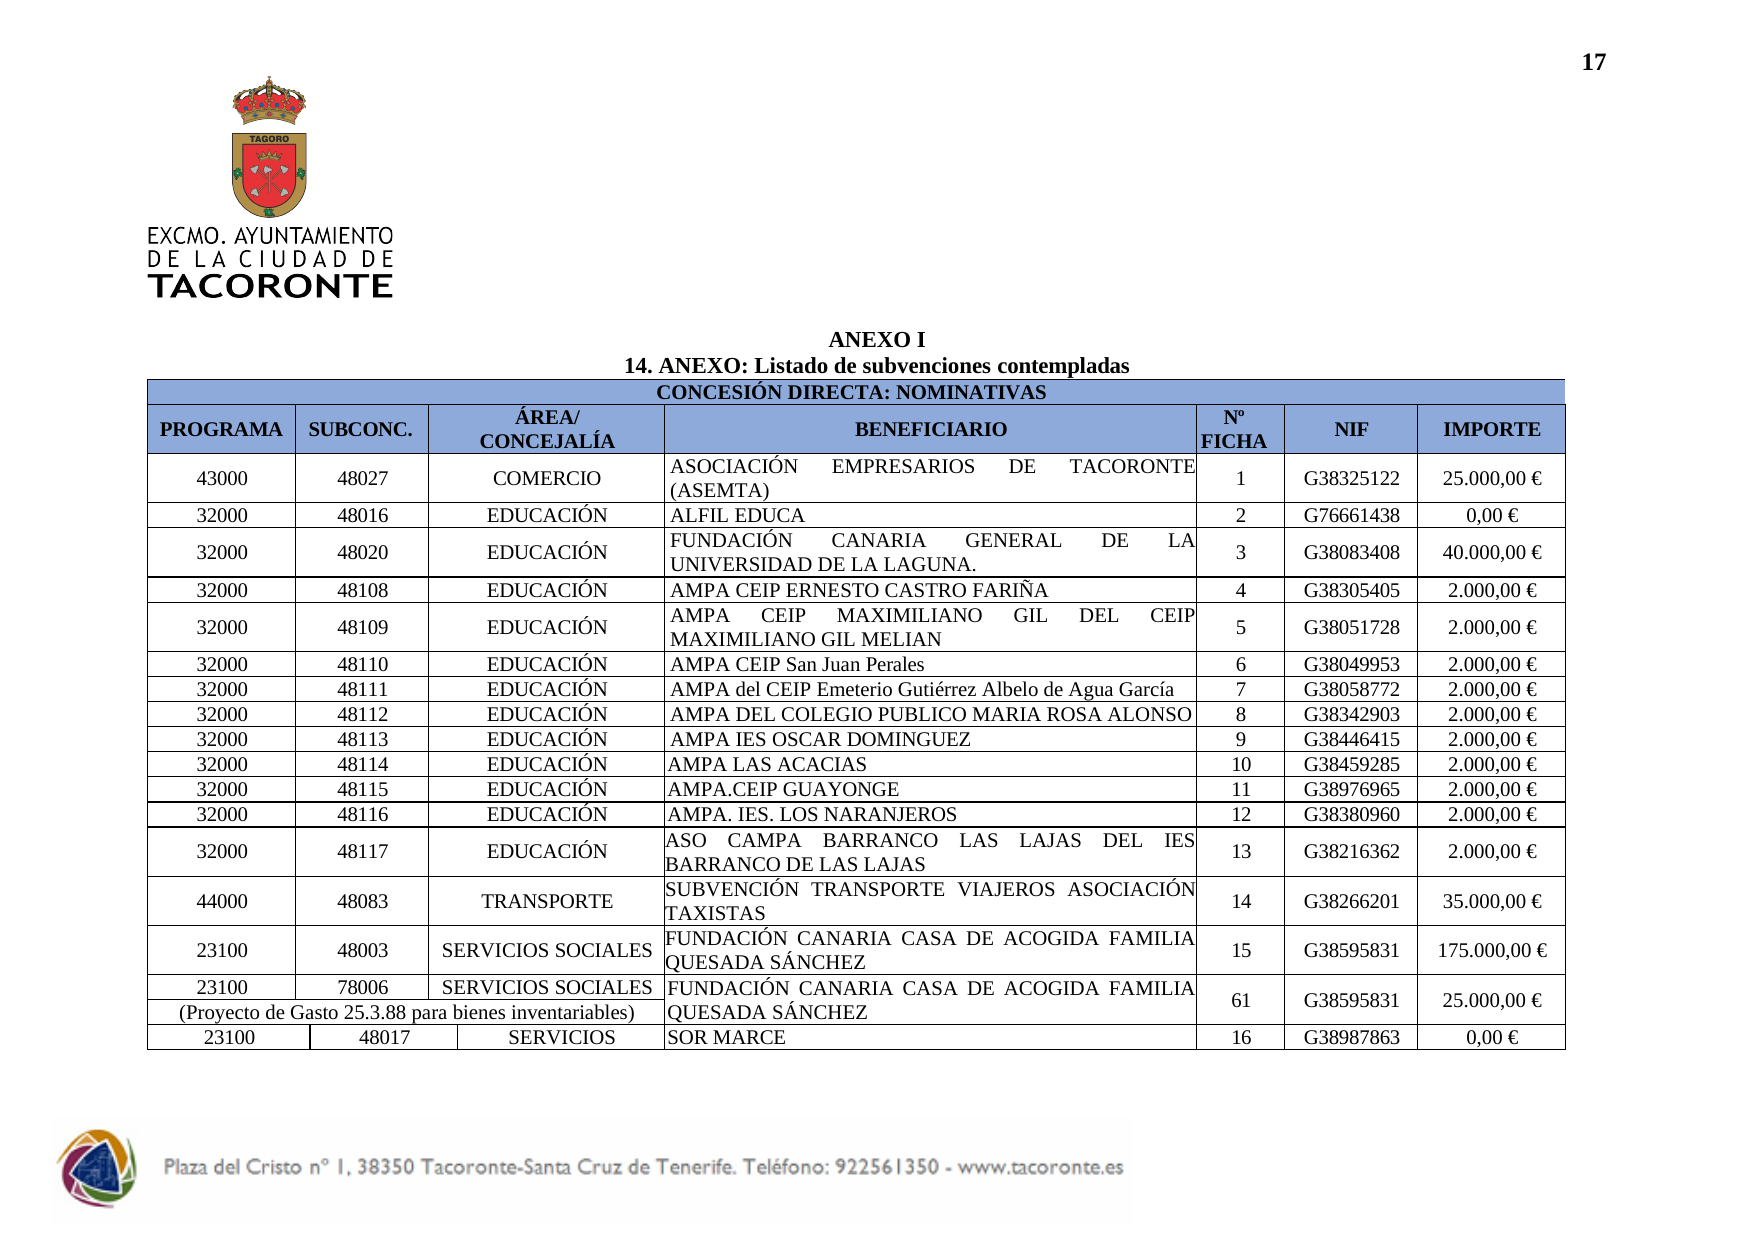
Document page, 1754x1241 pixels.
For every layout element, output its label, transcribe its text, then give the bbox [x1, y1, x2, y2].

table_cell 48083 [296, 877, 428, 925]
table_cell EDUCACIÓN [429, 677, 664, 701]
table_cell G38987863 [1285, 1025, 1417, 1049]
table_cell 23100 [148, 926, 295, 974]
table_cell G38595831 [1285, 975, 1417, 1024]
table_cell BENEFICIARIO [665, 405, 1196, 453]
table_cell 32000 [148, 528, 295, 576]
table_cell 15 [1197, 926, 1284, 974]
table_cell 43000 [148, 454, 295, 502]
table_cell 1 [1197, 454, 1284, 502]
table_cell 2.000,00 € [1418, 652, 1565, 676]
table_cell 4 [1197, 578, 1284, 602]
table_cell ASOCIACIÓN EMPRESARIOS DE TACORONTE (ASEMTA) [665, 454, 1196, 502]
table_cell 0,00 € [1418, 503, 1565, 527]
table_cell 23100 [148, 975, 295, 999]
table_cell TRANSPORTE [429, 877, 664, 925]
table_cell FUNDACIÓN CANARIA CASA DE ACOGIDA FAMILIA QUESADA SÁNCHEZ [665, 926, 1196, 974]
table_cell EDUCACIÓN [429, 578, 664, 602]
table_cell 44000 [148, 877, 295, 925]
table_cell 32000 [148, 702, 295, 726]
table_cell EDUCACIÓN [429, 702, 664, 726]
table_cell G38266201 [1285, 877, 1417, 925]
table_cell 25.000,00 € [1418, 454, 1565, 502]
table_cell 2.000,00 € [1418, 603, 1565, 651]
table_cell 32000 [148, 652, 295, 676]
table_cell 2.000,00 € [1418, 803, 1565, 826]
table_cell 2.000,00 € [1418, 727, 1565, 751]
table_cell 2.000,00 € [1418, 702, 1565, 726]
table_cell EDUCACIÓN [429, 752, 664, 776]
picture [50, 1116, 1134, 1223]
table_cell G38083408 [1285, 528, 1417, 576]
table_cell 2.000,00 € [1418, 578, 1565, 602]
text ANEXO I [148, 326, 1606, 352]
table_cell 23100 [148, 1025, 309, 1049]
text 14. ANEXO: Listado de subvenciones contempladas [148, 352, 1606, 379]
table_cell G38216362 [1285, 828, 1417, 876]
table_cell AMPA DEL COLEGIO PUBLICO MARIA ROSA ALONSO [665, 702, 1196, 726]
table_cell EDUCACIÓN [429, 652, 664, 676]
table_cell NIF [1285, 405, 1417, 453]
table_cell G38051728 [1285, 603, 1417, 651]
table_cell EDUCACIÓN [429, 777, 664, 801]
table_cell EDUCACIÓN [429, 603, 664, 651]
table_cell 32000 [148, 727, 295, 751]
table_cell SOR MARCE [665, 1025, 1196, 1049]
table_cell 16 [1197, 1025, 1284, 1049]
table_cell 48109 [296, 603, 428, 651]
table_cell G38305405 [1285, 578, 1417, 602]
table_cell 40.000,00 € [1418, 528, 1565, 576]
table_cell PROGRAMA [148, 405, 295, 453]
table_cell 48114 [296, 752, 428, 776]
table_cell G38459285 [1285, 752, 1417, 776]
table_cell 2.000,00 € [1418, 752, 1565, 776]
table_cell FUNDACIÓN CANARIA GENERAL DE LA UNIVERSIDAD DE LA LAGUNA. [665, 528, 1196, 576]
table_cell 7 [1197, 677, 1284, 701]
table_cell 8 [1197, 702, 1284, 726]
table_cell AMPA CEIP ERNESTO CASTRO FARIÑA [665, 578, 1196, 602]
table_cell 32000 [148, 777, 295, 801]
table_cell G38342903 [1285, 702, 1417, 726]
table_cell 32000 [148, 578, 295, 602]
table_cell SERVICIOS SOCIALES [429, 926, 664, 974]
table_cell 11 [1197, 777, 1284, 801]
table_cell 10 [1197, 752, 1284, 776]
table_cell ASO CAMPA BARRANCO LAS LAJAS DEL IES BARRANCO DE LAS LAJAS [665, 828, 1196, 876]
table_cell 32000 [148, 503, 295, 527]
table_cell EDUCACIÓN [429, 727, 664, 751]
table_cell ÁREA/ CONCEJALÍA [429, 405, 664, 453]
table_cell 48111 [296, 677, 428, 701]
table_cell (Proyecto de Gasto 25.3.88 para bienes inventariables) [148, 1000, 664, 1024]
table_cell 13 [1197, 828, 1284, 876]
table_cell SUBVENCIÓN TRANSPORTE VIAJEROS ASOCIACIÓN TAXISTAS [665, 877, 1196, 925]
table_cell 175.000,00 € [1418, 926, 1565, 974]
table_cell 48113 [296, 727, 428, 751]
table_cell G38325122 [1285, 454, 1417, 502]
table_cell AMPA del CEIP Emeterio Gutiérrez Albelo de Agua García [665, 677, 1196, 701]
table_cell 2 [1197, 503, 1284, 527]
table_cell 35.000,00 € [1418, 877, 1565, 925]
table_cell 48017 [311, 1025, 457, 1049]
table_cell 2.000,00 € [1418, 777, 1565, 801]
table_cell EDUCACIÓN [429, 528, 664, 576]
table_cell AMPA IES OSCAR DOMINGUEZ [665, 727, 1196, 751]
table_cell 48117 [296, 828, 428, 876]
table_cell G38380960 [1285, 803, 1417, 826]
table_cell G38446415 [1285, 727, 1417, 751]
table_cell 32000 [148, 828, 295, 876]
table_cell G38976965 [1285, 777, 1417, 801]
table_cell G38058772 [1285, 677, 1417, 701]
table_cell G76661438 [1285, 503, 1417, 527]
table_cell SUBCONC. [296, 405, 428, 453]
table_cell AMPA. IES. LOS NARANJEROS [665, 803, 1196, 826]
picture [147, 76, 393, 298]
table_cell ALFIL EDUCA [665, 503, 1196, 527]
table_cell FUNDACIÓN CANARIA CASA DE ACOGIDA FAMILIA QUESADA SÁNCHEZ [665, 975, 1196, 1024]
table_cell 14 [1197, 877, 1284, 925]
table_cell 5 [1197, 603, 1284, 651]
table_cell SERVICIOS [458, 1025, 664, 1049]
table_header CONCESIÓN DIRECTA: NOMINATIVAS [148, 380, 1565, 404]
table_cell 32000 [148, 752, 295, 776]
table_cell 32000 [148, 803, 295, 826]
table_cell 12 [1197, 803, 1284, 826]
table_cell 2.000,00 € [1418, 828, 1565, 876]
table_cell 32000 [148, 677, 295, 701]
table_cell 48027 [296, 454, 428, 502]
table_cell 48016 [296, 503, 428, 527]
table_cell 2.000,00 € [1418, 677, 1565, 701]
table_cell AMPA CEIP San Juan Perales [665, 652, 1196, 676]
table_cell 61 [1197, 975, 1284, 1024]
table_cell G38595831 [1285, 926, 1417, 974]
table_cell 78006 [296, 975, 428, 999]
table_cell 48116 [296, 803, 428, 826]
table_cell 48112 [296, 702, 428, 726]
table_cell 6 [1197, 652, 1284, 676]
table_cell 48110 [296, 652, 428, 676]
table_cell AMPA LAS ACACIAS [665, 752, 1196, 776]
table_cell 32000 [148, 603, 295, 651]
table_cell 48108 [296, 578, 428, 602]
table_cell 0,00 € [1418, 1025, 1565, 1049]
table_cell EDUCACIÓN [429, 803, 664, 826]
table_cell AMPA CEIP MAXIMILIANO GIL DEL CEIP MAXIMILIANO GIL MELIAN [665, 603, 1196, 651]
table_cell COMERCIO [429, 454, 664, 502]
table_cell 25.000,00 € [1418, 975, 1565, 1024]
table_cell 9 [1197, 727, 1284, 751]
table_cell EDUCACIÓN [429, 828, 664, 876]
table_cell G38049953 [1285, 652, 1417, 676]
table_cell Nº FICHA [1197, 405, 1284, 453]
table_cell AMPA.CEIP GUAYONGE [665, 777, 1196, 801]
table_cell IMPORTE [1418, 405, 1565, 453]
table_cell 3 [1197, 528, 1284, 576]
table_cell 48020 [296, 528, 428, 576]
table_cell 48115 [296, 777, 428, 801]
table_cell 48003 [296, 926, 428, 974]
table_cell EDUCACIÓN [429, 503, 664, 527]
table_cell SERVICIOS SOCIALES [429, 975, 664, 999]
